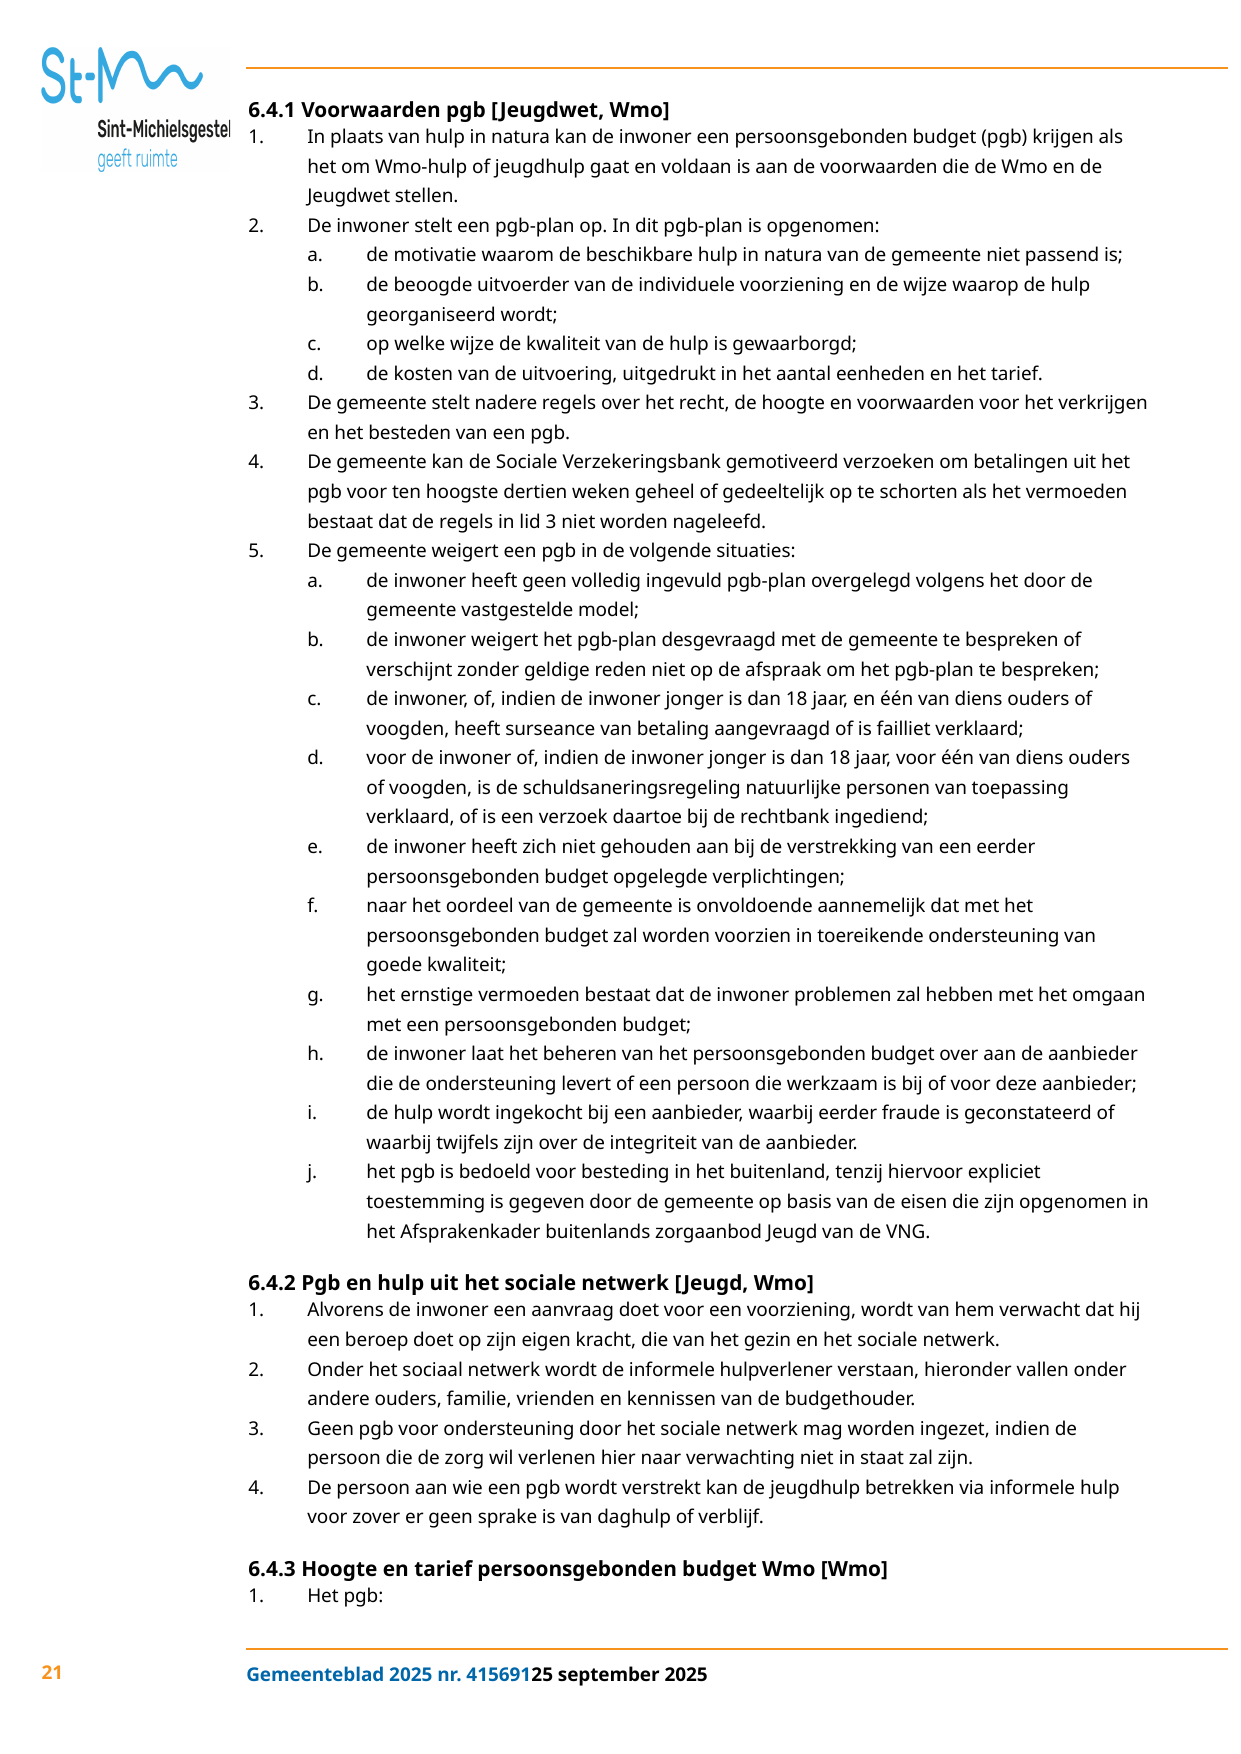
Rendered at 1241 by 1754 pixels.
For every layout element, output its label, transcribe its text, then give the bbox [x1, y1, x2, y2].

list Geen pgb voor ondersteuning door het sociale netwerk mag worden ingezet, indien de persoon die de zorg wil verlenen hier naar verwachting niet in staat zal zijn. [248, 1415, 1152, 1470]
text 6.4.3 Hoogte en tarief persoonsgebonden budget Wmo [Wmo] [248, 1554, 1152, 1583]
list het ernstige vermoeden bestaat dat de inwoner problemen zal hebben met het omgaan met een persoonsgebonden budget; [307, 981, 1152, 1036]
list In plaats van hulp in natura kan de inwoner een persoonsgebonden budget (pgb) krijgen als het om Wmo-hulp of jeugdhulp gaat en voldaan is aan de voorwaarden die de Wmo en de Jeugdwet stellen. [248, 123, 1152, 208]
list naar het oordeel van de gemeente is onvoldoende aannemelijk dat met het persoonsgebonden budget zal worden voorzien in toereikende ondersteuning van goede kwaliteit; [307, 892, 1152, 977]
list De gemeente stelt nadere regels over het recht, de hoogte en voorwaarden voor het verkrijgen en het besteden van een pgb. [248, 389, 1152, 445]
list Het pgb: [248, 1583, 1152, 1608]
list De gemeente kan de Sociale Verzekeringsbank gemotiveerd verzoeken om betalingen uit het pgb voor ten hoogste dertien weken geheel of gedeeltelijk op te schorten als het vermoeden bestaat dat de regels in lid 3 niet worden nageleefd. [248, 449, 1152, 533]
picture [41, 47, 231, 172]
list op welke wijze de kwaliteit van de hulp is gewaarborgd; [307, 330, 1152, 356]
list De inwoner stelt een pgb-plan op. In dit pgb-plan is opgenomen: [248, 212, 1152, 238]
list de kosten van de uitvoering, uitgedrukt in het aantal eenheden en het tarief. [307, 360, 1152, 386]
list De persoon aan wie een pgb wordt verstrekt kan de jeugdhulp betrekken via informele hulp voor zover er geen sprake is van daghulp of verblijf. [248, 1474, 1152, 1529]
list de inwoner, of, indien de inwoner jonger is dan 18 jaar, en één van diens ouders of voogden, heeft surseance van betaling aangevraagd of is failliet verklaard; [307, 685, 1152, 741]
list de inwoner weigert het pgb-plan desgevraagd met de gemeente te bespreken of verschijnt zonder geldige reden niet op de afspraak om het pgb-plan te bespreken; [307, 626, 1152, 681]
list de beoogde uitvoerder van de individuele voorziening en de wijze waarop de hulp georganiseerd wordt; [307, 271, 1152, 326]
list De gemeente weigert een pgb in de volgende situaties: [248, 537, 1152, 563]
list de inwoner heeft zich niet gehouden aan bij de verstrekking van een eerder persoonsgebonden budget opgelegde verplichtingen; [307, 833, 1152, 888]
list Onder het sociaal netwerk wordt de informele hulpverlener verstaan, hieronder vallen onder andere ouders, familie, vrienden en kennissen van de budgethouder. [248, 1356, 1152, 1411]
text 6.4.1 Voorwaarden pgb [Jeugdwet, Wmo] [248, 95, 1152, 123]
list het pgb is bedoeld voor besteding in het buitenland, tenzij hiervoor expliciet toestemming is gegeven door de gemeente op basis van de eisen die zijn opgenomen in het Afsprakenkader buitenlands zorgaanbod Jeugd van de VNG. [307, 1159, 1152, 1243]
list Alvorens de inwoner een aanvraag doet voor een voorziening, wordt van hem verwacht dat hij een beroep doet op zijn eigen kracht, die van het gezin en het sociale netwerk. [248, 1297, 1152, 1352]
list de motivatie waarom de beschikbare hulp in natura van de gemeente niet passend is; [307, 242, 1152, 267]
list voor de inwoner of, indien de inwoner jonger is dan 18 jaar, voor één van diens ouders of voogden, is de schuldsaneringsregeling natuurlijke personen van toepassing verklaard, of is een verzoek daartoe bij de rechtbank ingediend; [307, 744, 1152, 829]
list de inwoner heeft geen volledig ingevuld pgb-plan overgelegd volgens het door de gemeente vastgestelde model; [307, 567, 1152, 622]
list de inwoner laat het beheren van het persoonsgebonden budget over aan de aanbieder die de ondersteuning levert of een persoon die werkzaam is bij of voor deze aanbieder; [307, 1040, 1152, 1096]
text 6.4.2 Pgb en hulp uit het sociale netwerk [Jeugd, Wmo] [248, 1268, 1152, 1297]
list de hulp wordt ingekocht bij een aanbieder, waarbij eerder fraude is geconstateerd of waarbij twijfels zijn over de integriteit van de aanbieder. [307, 1099, 1152, 1155]
